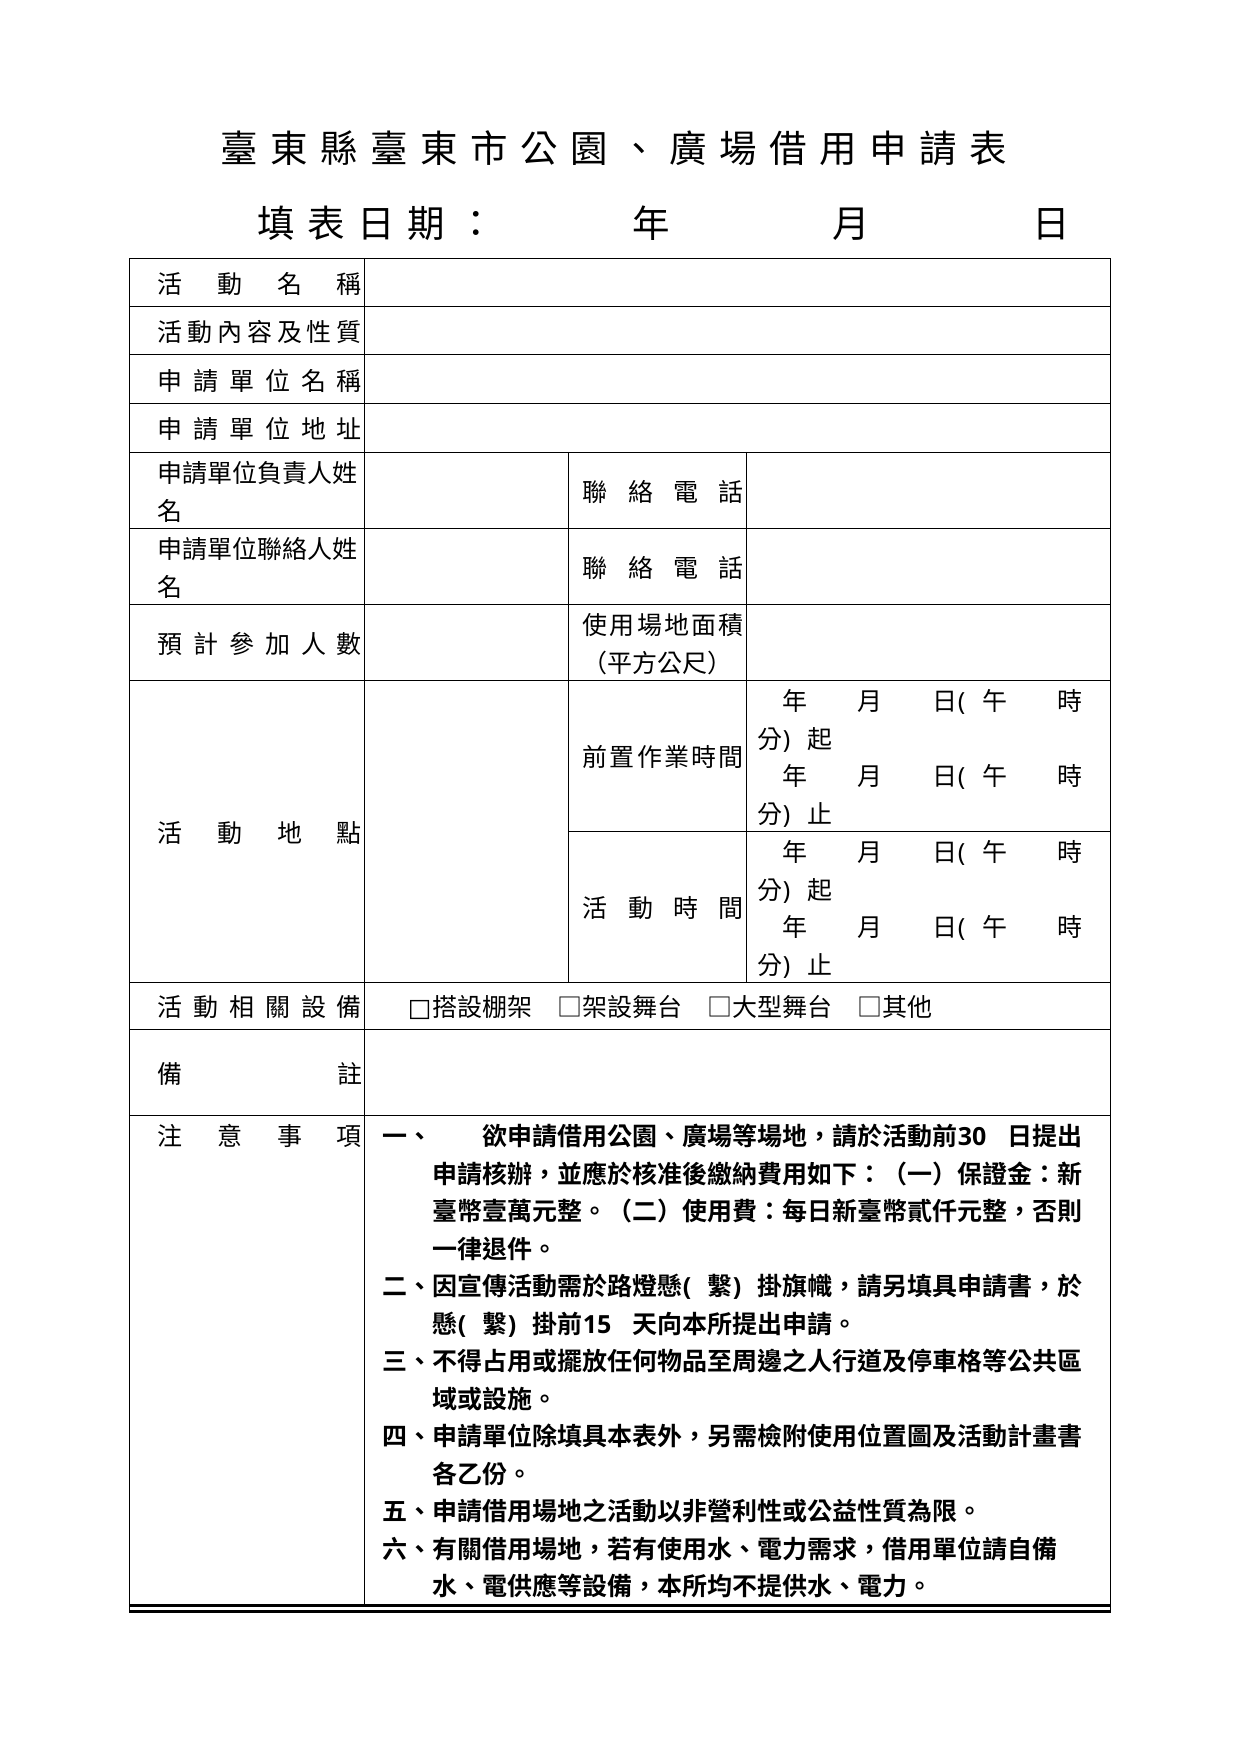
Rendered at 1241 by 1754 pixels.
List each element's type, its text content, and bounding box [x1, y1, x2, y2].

table_cell [747, 529, 1110, 604]
table_cell [365, 681, 568, 982]
table_cell [747, 605, 1110, 680]
table_cell 注意事項 [130, 1116, 364, 1604]
table_cell 申請單位名稱 [130, 355, 364, 403]
table_cell □搭設棚架 □架設舞台 □大型舞台 □其他 [365, 983, 1110, 1029]
text 臺東縣臺東市公園、廣場借用申請表 [158, 108, 1083, 183]
table_cell [747, 453, 1110, 528]
table_cell [365, 529, 568, 604]
table_cell 活動時間 [569, 832, 746, 982]
table_cell 預計參加人數 [130, 605, 364, 680]
table_cell 備註 [130, 1030, 364, 1115]
table_cell [365, 404, 1110, 452]
table_cell 欲申請借用公園、廣場等場地，請於活動前30日提出申請核辦，並應於核准後繳納費用如下：（一）保證金：新臺幣壹萬元整。（二）使用費：每日新臺幣貳仟元整，否則一律退件。 二、因宣傳活動需於路燈懸(繫)掛旗幟，請另填具申請書，於懸(繫)掛前15天向本所提出申請。 三、不得占用或擺放任何物品至周邊之人行道及停車格等公共區域或設施。 四、申請單位除填具本表外，另需檢附使用位置圖及活動計畫書各乙份。 五、申請借用場地之活動以非營利性或公益性質為限。 六、有關借用場地，若有使用水、電力需求，借用單位請自備水、電供應等設備，本所均不提供水、電力。 [365, 1116, 1110, 1604]
table_cell 年 月 日( 午 時 分)起 年 月 日( 午 時 分)止 [747, 681, 1110, 831]
text 填表日期： 年 月 日 [158, 183, 1083, 258]
table_cell 申請單位聯絡人姓名 [130, 529, 364, 604]
table_cell [365, 453, 568, 528]
table_header 活動名稱 [130, 259, 364, 306]
table_cell [365, 605, 568, 680]
table_cell 聯絡電話 [569, 453, 746, 528]
table_cell 申請單位地址 [130, 404, 364, 452]
table_cell 活動內容及性質 [130, 307, 364, 354]
table_cell 前置作業時間 [569, 681, 746, 831]
table_cell 使用場地面積 （平方公尺） [569, 605, 746, 680]
table_cell 活動相關設備 [130, 983, 364, 1029]
table_header [365, 259, 1110, 306]
table_cell 活動地點 [130, 681, 364, 982]
table_cell [365, 355, 1110, 403]
table_cell [365, 307, 1110, 354]
table_cell [365, 1030, 1110, 1115]
table_cell 聯絡電話 [569, 529, 746, 604]
table_cell 年 月 日( 午 時 分)起 年 月 日( 午 時 分)止 [747, 832, 1110, 982]
table_cell 申請單位負責人姓名 [130, 453, 364, 528]
